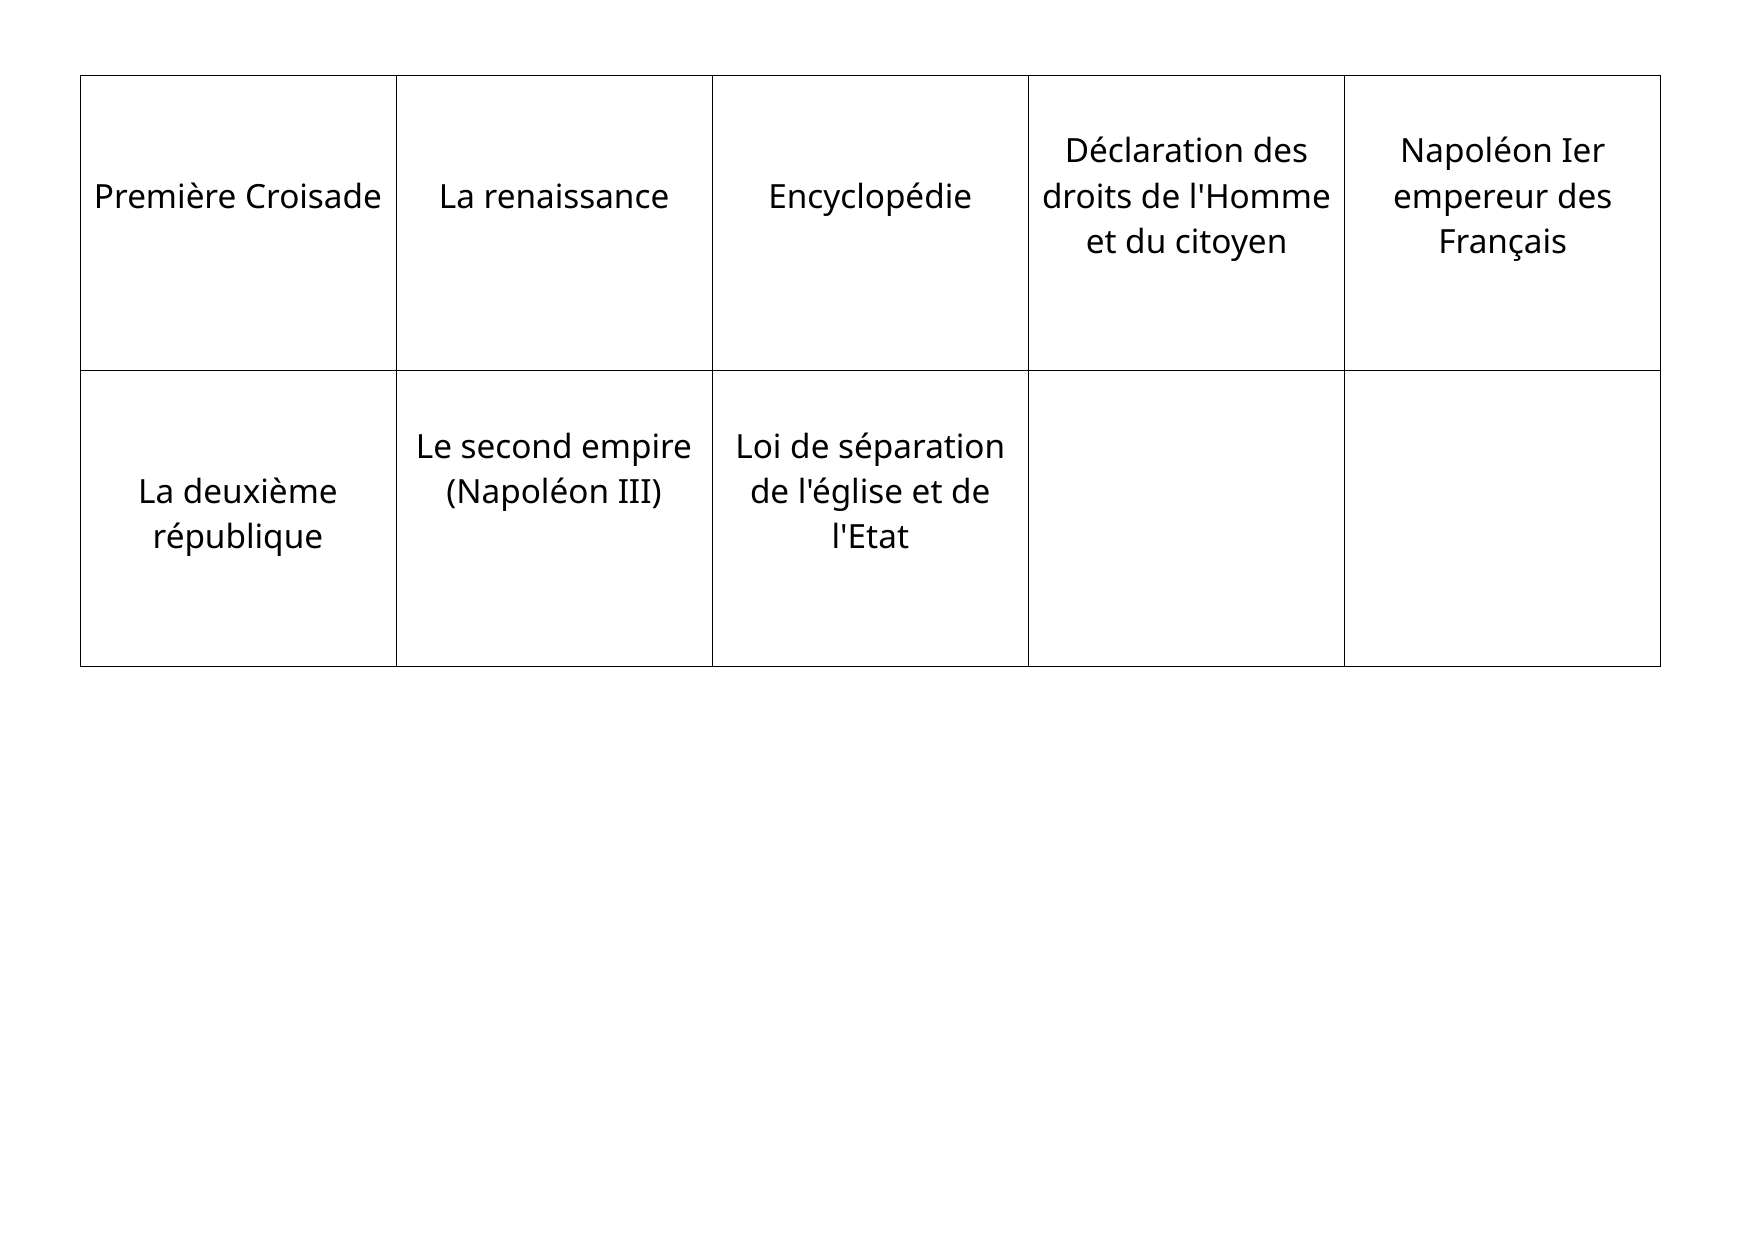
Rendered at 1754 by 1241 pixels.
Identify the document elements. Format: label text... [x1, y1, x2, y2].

table_cell Première Croisade [81, 76, 396, 370]
table_cell Loi de séparation de l'église et de l'Etat [713, 371, 1028, 666]
table_cell [1029, 371, 1344, 666]
table_cell La deuxième république [81, 371, 396, 666]
table_cell Le second empire (Napoléon III) [397, 371, 712, 666]
table_cell La renaissance [397, 76, 712, 370]
table_cell Déclaration des droits de l'Homme et du citoyen [1029, 76, 1344, 370]
table_cell Napoléon Ier empereur des Français [1345, 76, 1660, 370]
table_cell [1345, 371, 1660, 666]
table_cell Encyclopédie [713, 76, 1028, 370]
